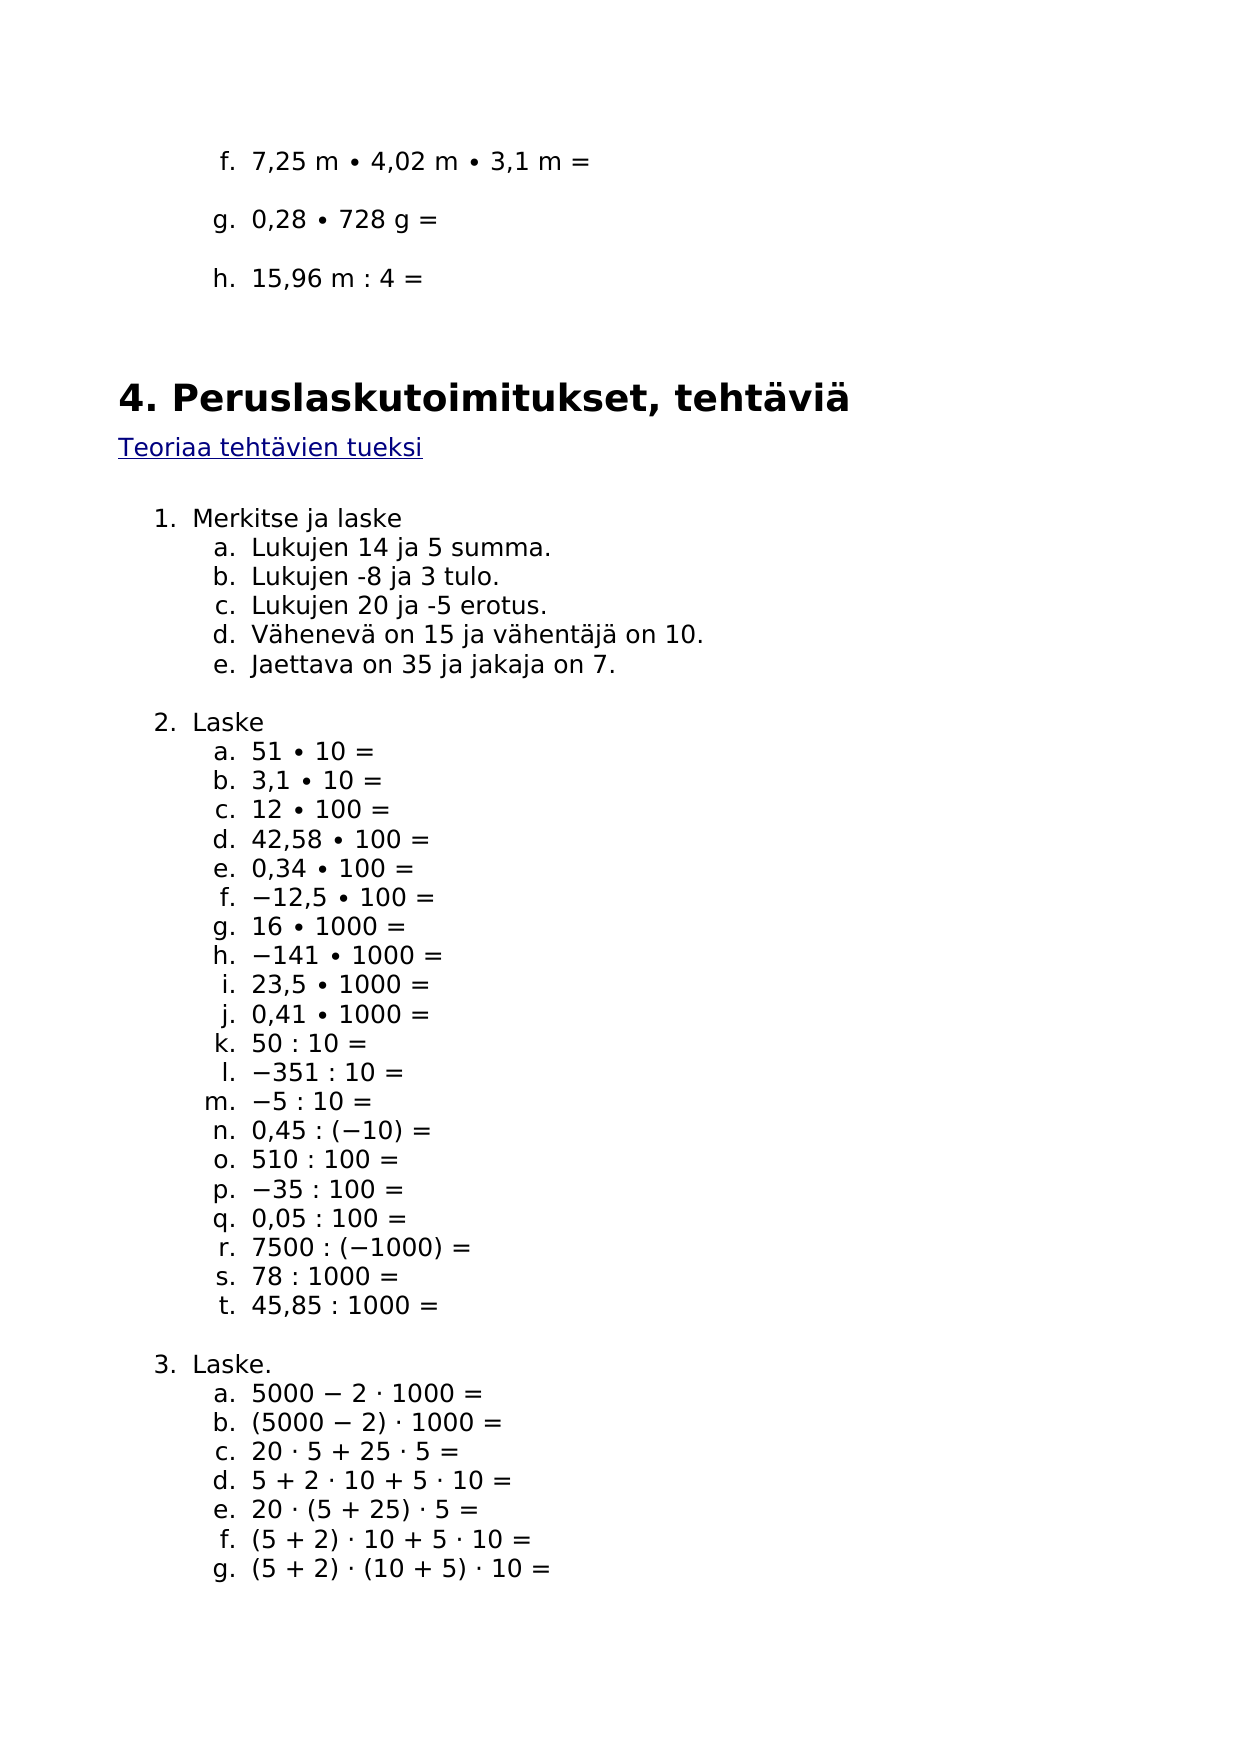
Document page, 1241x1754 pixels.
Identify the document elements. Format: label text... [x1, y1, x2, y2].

list Lukujen 14 ja 5 summa. [236, 533, 1122, 562]
list 5 + 2 · 10 + 5 · 10 = [236, 1467, 1122, 1496]
list 0,45 : (−10) = [236, 1117, 1122, 1146]
list 51 ∙ 10 = [236, 737, 1122, 767]
list 0,34 ∙ 100 = [236, 854, 1122, 883]
list Laske. [177, 1350, 1122, 1379]
list Vähenevä on 15 ja vähentäjä on 10. [236, 621, 1122, 650]
list 510 : 100 = [236, 1146, 1122, 1175]
list 42,58 ∙ 100 = [236, 825, 1122, 854]
list 0,05 : 100 = [236, 1204, 1122, 1233]
list −351 : 10 = [236, 1058, 1122, 1087]
list Jaettava on 35 ja jakaja on 7. [236, 650, 1122, 708]
list 78 : 1000 = [236, 1262, 1122, 1292]
text Teoriaa tehtävien tueksi [118, 433, 1122, 462]
list 12 ∙ 100 = [236, 796, 1122, 825]
list 7,25 m ∙ 4,02 m ∙ 3,1 m = [236, 147, 1122, 206]
list 7500 : (−1000) = [236, 1233, 1122, 1262]
list −5 : 10 = [236, 1087, 1122, 1117]
list 0,28 ∙ 728 g = [236, 206, 1122, 264]
list (5000 − 2) · 1000 = [236, 1408, 1122, 1437]
list 16 ∙ 1000 = [236, 912, 1122, 942]
list −141 ∙ 1000 = [236, 942, 1122, 971]
list (5 + 2) · (10 + 5) · 10 = [236, 1554, 1122, 1583]
list Lukujen -8 ja 3 tulo. [236, 562, 1122, 592]
list 20 · 5 + 25 · 5 = [236, 1437, 1122, 1467]
list 50 : 10 = [236, 1029, 1122, 1058]
list 23,5 ∙ 1000 = [236, 971, 1122, 1000]
list 15,96 m : 4 = [236, 264, 1122, 322]
list 3,1 ∙ 10 = [236, 767, 1122, 796]
list −12,5 ∙ 100 = [236, 883, 1122, 912]
list 5000 − 2 · 1000 = [236, 1379, 1122, 1408]
list 20 · (5 + 25) · 5 = [236, 1496, 1122, 1525]
list Lukujen 20 ja -5 erotus. [236, 592, 1122, 621]
list 0,41 ∙ 1000 = [236, 1000, 1122, 1029]
list 45,85 : 1000 = [236, 1292, 1122, 1350]
list Merkitse ja laske [177, 504, 1122, 533]
list (5 + 2) · 10 + 5 · 10 = [236, 1525, 1122, 1554]
list −35 : 100 = [236, 1175, 1122, 1204]
subtitle 4. Peruslaskutoimitukset, tehtäviä [118, 377, 1122, 420]
list Laske [177, 708, 1122, 737]
list [236, 118, 1122, 147]
